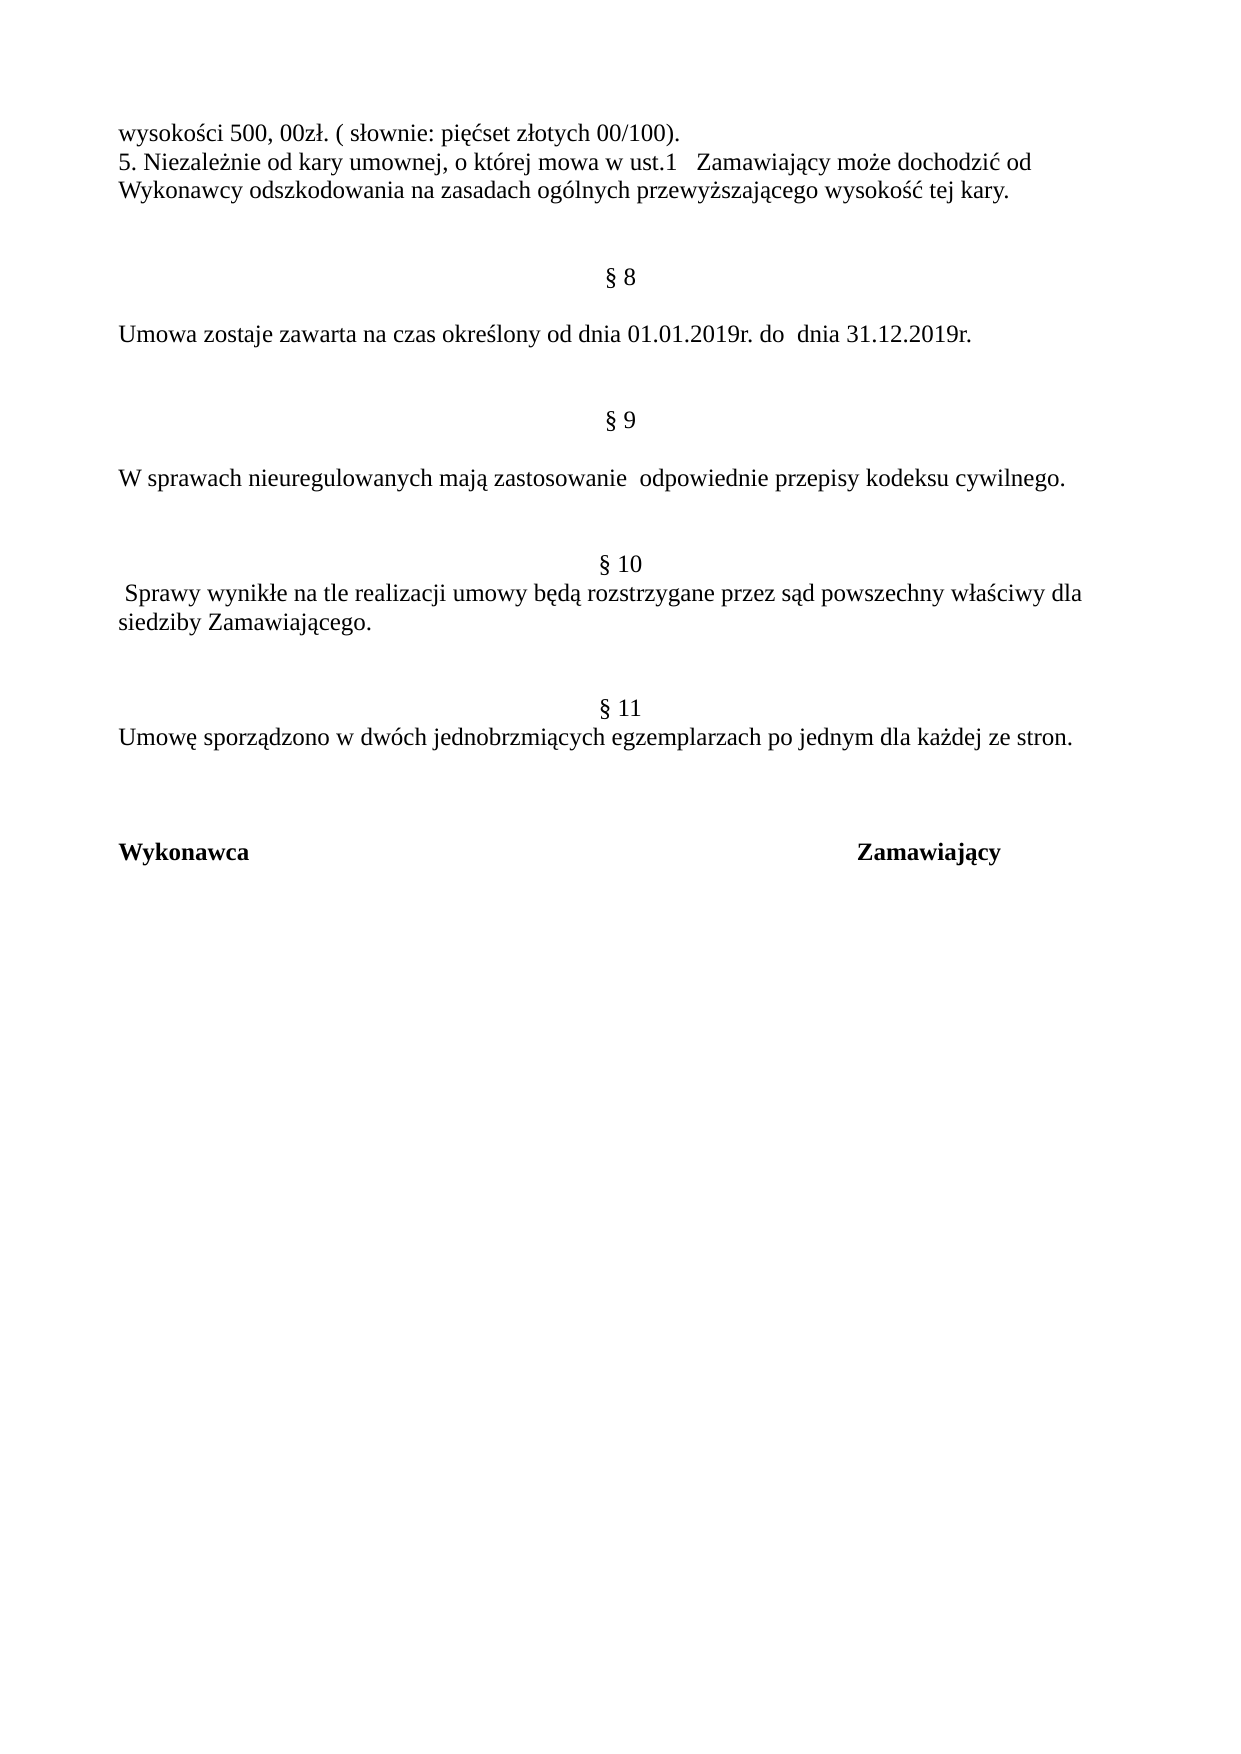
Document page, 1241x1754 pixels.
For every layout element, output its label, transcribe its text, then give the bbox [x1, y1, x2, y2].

text § 8 [118, 262, 1122, 291]
text Wykonawca Zamawiający [118, 837, 1122, 866]
text Sprawy wynikłe na tle realizacji umowy będą rozstrzygane przez sąd powszechny właściwy dla siedziby Zamawiającego. [118, 578, 1122, 636]
text Umowę sporządzono w dwóch jednobrzmiących egzemplarzach po jednym dla każdej ze stron. [118, 722, 1122, 751]
text § 11 [118, 693, 1122, 722]
text 5. Niezależnie od kary umownej, o której mowa w ust.1 Zamawiający może dochodzić od Wykonawcy odszkodowania na zasadach ogólnych przewyższającego wysokość tej kary. [118, 147, 1122, 204]
text § 9 [118, 406, 1122, 434]
text Umowa zostaje zawarta na czas określony od dnia 01.01.2019r. do dnia 31.12.2019r. [118, 319, 1122, 348]
text wysokości 500, 00zł. ( słownie: pięćset złotych 00/100). [118, 118, 1122, 147]
text § 10 [118, 549, 1122, 578]
text W sprawach nieuregulowanych mają zastosowanie odpowiednie przepisy kodeksu cywilnego. [118, 463, 1122, 492]
